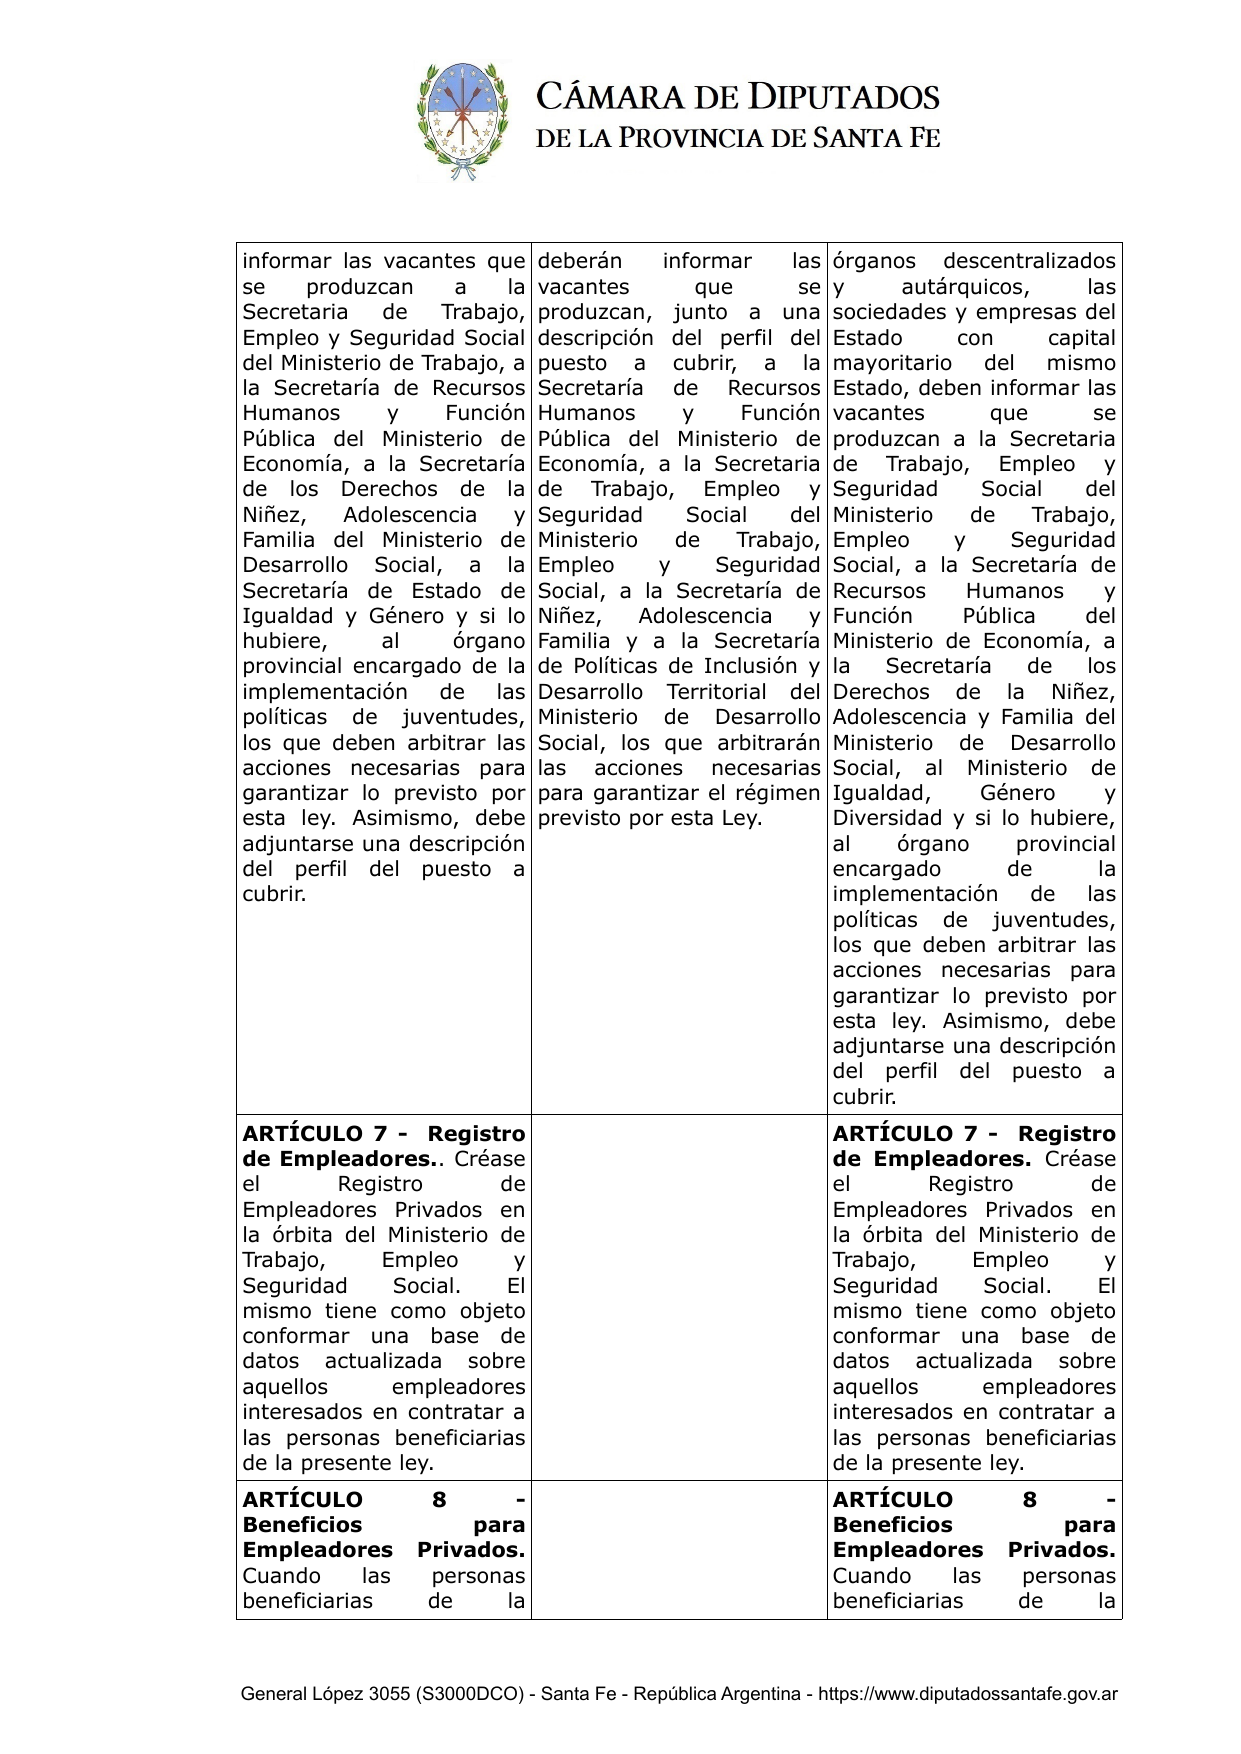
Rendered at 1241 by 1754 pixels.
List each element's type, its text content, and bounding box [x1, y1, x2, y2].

table_cell ARTÍCULO 7 - Registro de Empleadores. Créase el Registro de Empleadores Privados en la órbita del Ministerio de Trabajo, Empleo y Seguridad Social. El mismo tiene como objeto conformar una base de datos actualizada sobre aquellos empleadores interesados en contratar a las personas beneficiarias de la presente ley. [828, 1115, 1122, 1480]
table_cell [532, 1115, 827, 1480]
table_cell órganos descentralizados y autárquicos, las sociedades y empresas del Estado con capital mayoritario del mismo Estado, deben informar las vacantes que se produzcan a la Secretaria de Trabajo, Empleo y Seguridad Social del Ministerio de Trabajo, Empleo y Seguridad Social, a la Secretaría de Recursos Humanos y Función Pública del Ministerio de Economía, a la Secretaría de los Derechos de la Niñez, Adolescencia y Familia del Ministerio de Desarrollo Social, al Ministerio de Igualdad, Género y Diversidad y si lo hubiere, al órgano provincial encargado de la implementación de las políticas de juventudes, los que deben arbitrar las acciones necesarias para garantizar lo previsto por esta ley. Asimismo, debe adjuntarse una descripción del perfil del puesto a cubrir. [828, 243, 1122, 1114]
table_cell ARTÍCULO 7 - Registro de Empleadores.. Créase el Registro de Empleadores Privados en la órbita del Ministerio de Trabajo, Empleo y Seguridad Social. El mismo tiene como objeto conformar una base de datos actualizada sobre aquellos empleadores interesados en contratar a las personas beneficiarias de la presente ley. [237, 1115, 531, 1480]
table_cell deberán informar las vacantes que se produzcan, junto a una descripción del perfil del puesto a cubrir, a la Secretaría de Recursos Humanos y Función Pública del Ministerio de Economía, a la Secretaria de Trabajo, Empleo y Seguridad Social del Ministerio de Trabajo, Empleo y Seguridad Social, a la Secretaría de Niñez, Adolescencia y Familia y a la Secretaría de Políticas de Inclusión y Desarrollo Territorial del Ministerio de Desarrollo Social, los que arbitrarán las acciones necesarias para garantizar el régimen previsto por esta Ley. [532, 243, 827, 1114]
table_cell ARTÍCULO 8 - Beneficios para Empleadores Privados. Cuando las personas beneficiarias de la [237, 1481, 531, 1618]
table_cell informar las vacantes que se produzcan a la Secretaria de Trabajo, Empleo y Seguridad Social del Ministerio de Trabajo, a la Secretaría de Recursos Humanos y Función Pública del Ministerio de Economía, a la Secretaría de los Derechos de la Niñez, Adolescencia y Familia del Ministerio de Desarrollo Social, a la Secretaría de Estado de Igualdad y Género y si lo hubiere, al órgano provincial encargado de la implementación de las políticas de juventudes, los que deben arbitrar las acciones necesarias para garantizar lo previsto por esta ley. Asimismo, debe adjuntarse una descripción del perfil del puesto a cubrir. [237, 243, 531, 1114]
table_cell ARTÍCULO 8 - Beneficios para Empleadores Privados. Cuando las personas beneficiarias de la [828, 1481, 1122, 1618]
table_cell [532, 1481, 827, 1618]
picture [413, 59, 945, 183]
